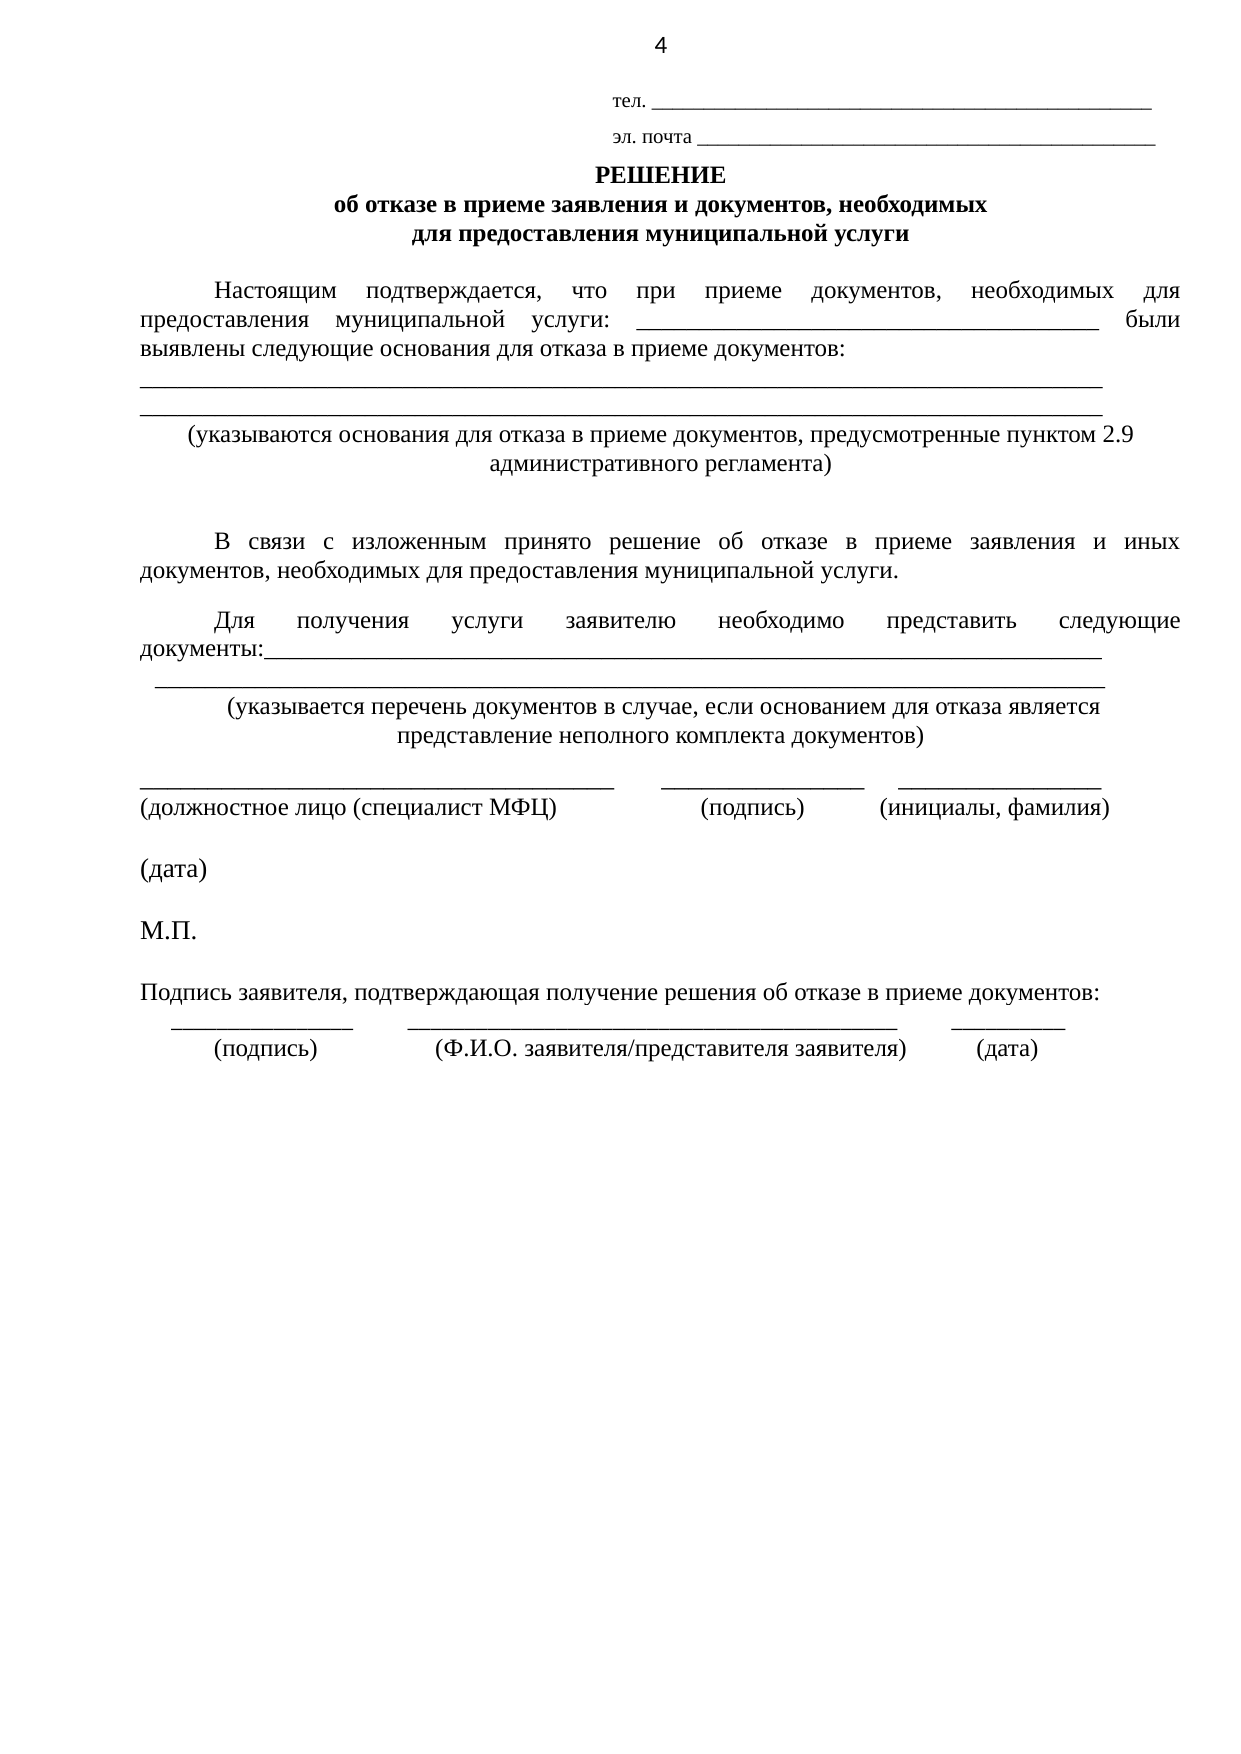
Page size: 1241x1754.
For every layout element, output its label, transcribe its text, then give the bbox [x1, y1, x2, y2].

text ____________________________________________________________________________ [140, 662, 1181, 691]
text В связи с изложенным принято решение об отказе в приеме заявления и иных документов, необходимых для предоставления муниципальной услуги. [140, 526, 1181, 584]
text М.П. [140, 914, 1181, 945]
text тел. ________________________________________________ [612, 88, 1181, 112]
text _____________________________________________________________________________ [140, 362, 1181, 391]
text Для получения услуги заявителю необходимо представить следующие документы:___________________________________________________________________ [140, 605, 1181, 662]
text об отказе в приеме заявления и документов, необходимых для предоставления муниципальной услуги [140, 189, 1181, 247]
text эл. почта ____________________________________________ [612, 124, 1181, 148]
text Настоящим подтверждается, что при приеме документов, необходимых для предоставления муниципальной услуги: _____________________________________ были выявлены следующие основания для отказа в приеме документов: [140, 276, 1181, 362]
text (дата) [140, 852, 1181, 883]
text Подпись заявителя, подтверждающая получение решения об отказе в приеме документов: [140, 977, 1181, 1005]
text ________________ ___________________________________________ __________ [140, 1005, 1181, 1033]
text (подпись) (Ф.И.О. заявителя/представителя заявителя) (дата) [140, 1033, 1181, 1062]
text (должностное лицо (специалист МФЦ) (подпись) (инициалы, фамилия) [140, 792, 1181, 821]
text (указывается перечень документов в случае, если основанием для отказа является [140, 691, 1181, 720]
text ___________________________________ _______________ _______________ [140, 761, 1181, 792]
text представление неполного комплекта документов) [140, 720, 1181, 748]
text РЕШЕНИЕ [140, 161, 1181, 189]
text _____________________________________________________________________________ [140, 391, 1181, 419]
text (указываются основания для отказа в приеме документов, предусмотренные пунктом 2.9 административного регламента) [140, 419, 1181, 477]
